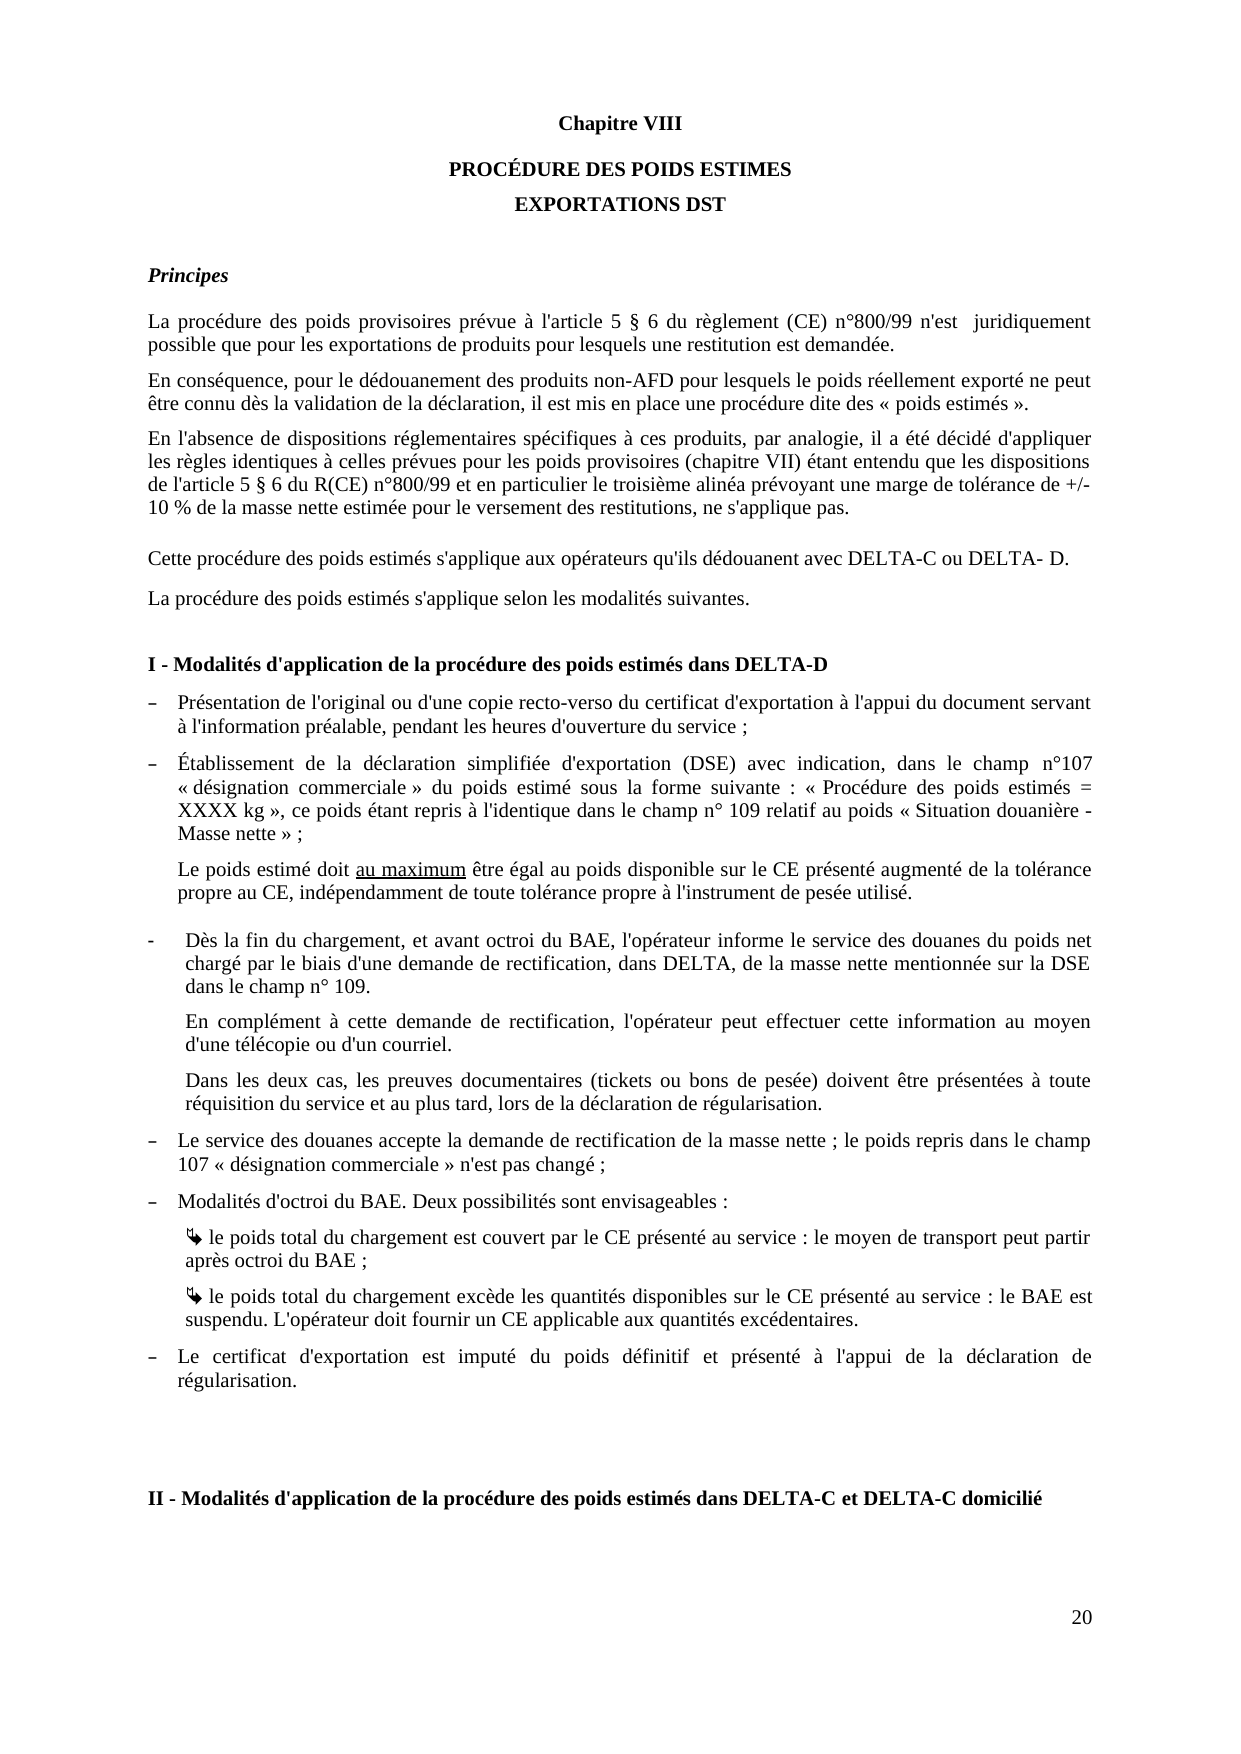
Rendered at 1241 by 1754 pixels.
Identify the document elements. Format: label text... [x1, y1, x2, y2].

text Chapitre VIII [148, 112, 1092, 135]
text I - Modalités d'application de la procédure des poids estimés dans DELTA-D [148, 650, 1092, 677]
list Le certificat d'exportation est imputé du poids définitif et présenté à l'appui de la déclaration de régularisation. [148, 1343, 1092, 1392]
text Procédure des poids ESTIMES [148, 158, 1092, 181]
text Exportations DST [148, 193, 1092, 216]
list Dès la fin du chargement, et avant octroi du BAE, l'opérateur informe le service des douanes du poids net chargé par le biais d'une demande de rectification, dans DELTA, de la masse nette mentionnée sur la DSE dans le champ n° 109. [148, 928, 1092, 997]
text  le poids total du chargement est couvert par le CE présenté au service : le moyen de transport peut partir après octroi du BAE ; [185, 1226, 1092, 1272]
text En conséquence, pour le dédouanement des produits non-AFD pour lesquels le poids réellement exporté ne peut être connu dès la validation de la déclaration, il est mis en place une procédure dite des « poids estimés ». [148, 368, 1092, 414]
text La procédure des poids provisoires prévue à l'article 5 § 6 du règlement (CE) n°800/99 n'est juridiquement possible que pour les exportations de produits pour lesquels une restitution est demandée. [148, 310, 1092, 356]
text La procédure des poids estimés s'applique selon les modalités suivantes. [148, 583, 1092, 611]
list Modalités d'octroi du BAE. Deux possibilités sont envisageables : [148, 1188, 1092, 1214]
list Établissement de la déclaration simplifiée d'exportation (DSE) avec indication, dans le champ n°107 « désignation commerciale » du poids estimé sous la forme suivante : « Procédure des poids estimés = XXXX kg », ce poids étant repris à l'identique dans le champ n° 109 relatif au poids « Situation douanière - Masse nette » ; [148, 751, 1092, 845]
text II - Modalités d'application de la procédure des poids estimés dans DELTA-C et DELTA-C domicilié [148, 1483, 1092, 1511]
text  le poids total du chargement excède les quantités disponibles sur le CE présenté au service : le BAE est suspendu. L'opérateur doit fournir un CE applicable aux quantités excédentaires. [185, 1285, 1092, 1331]
text Cette procédure des poids estimés s'applique aux opérateurs qu'ils dédouanent avec DELTA-C ou DELTA- D. [148, 544, 1092, 571]
text En l'absence de dispositions réglementaires spécifiques à ces produits, par analogie, il a été décidé d'appliquer les règles identiques à celles prévues pour les poids provisoires (chapitre VII) étant entendu que les dispositions de l'article 5 § 6 du R(CE) n°800/99 et en particulier le troisième alinéa prévoyant une marge de tolérance de +/- 10 % de la masse nette estimée pour le versement des restitutions, ne s'applique pas. [148, 427, 1092, 519]
list En complément à cette demande de rectification, l'opérateur peut effectuer cette information au moyen d'une télécopie ou d'un courriel. [148, 1010, 1092, 1056]
list Le service des douanes accepte la demande de rectification de la masse nette ; le poids repris dans le champ 107 « désignation commerciale » n'est pas changé ; [148, 1127, 1092, 1176]
text Principes [148, 264, 1092, 287]
list Présentation de l'original ou d'une copie recto-verso du certificat d'exportation à l'appui du document servant à l'information préalable, pendant les heures d'ouverture du service ; [148, 689, 1092, 738]
text Dans les deux cas, les preuves documentaires (tickets ou bons de pesée) doivent être présentées à toute réquisition du service et au plus tard, lors de la déclaration de régularisation. [185, 1068, 1092, 1114]
list Le poids estimé doit au maximum être égal au poids disponible sur le CE présenté augmenté de la tolérance propre au CE, indépendamment de toute tolérance propre à l'instrument de pesée utilisé. [148, 857, 1092, 903]
